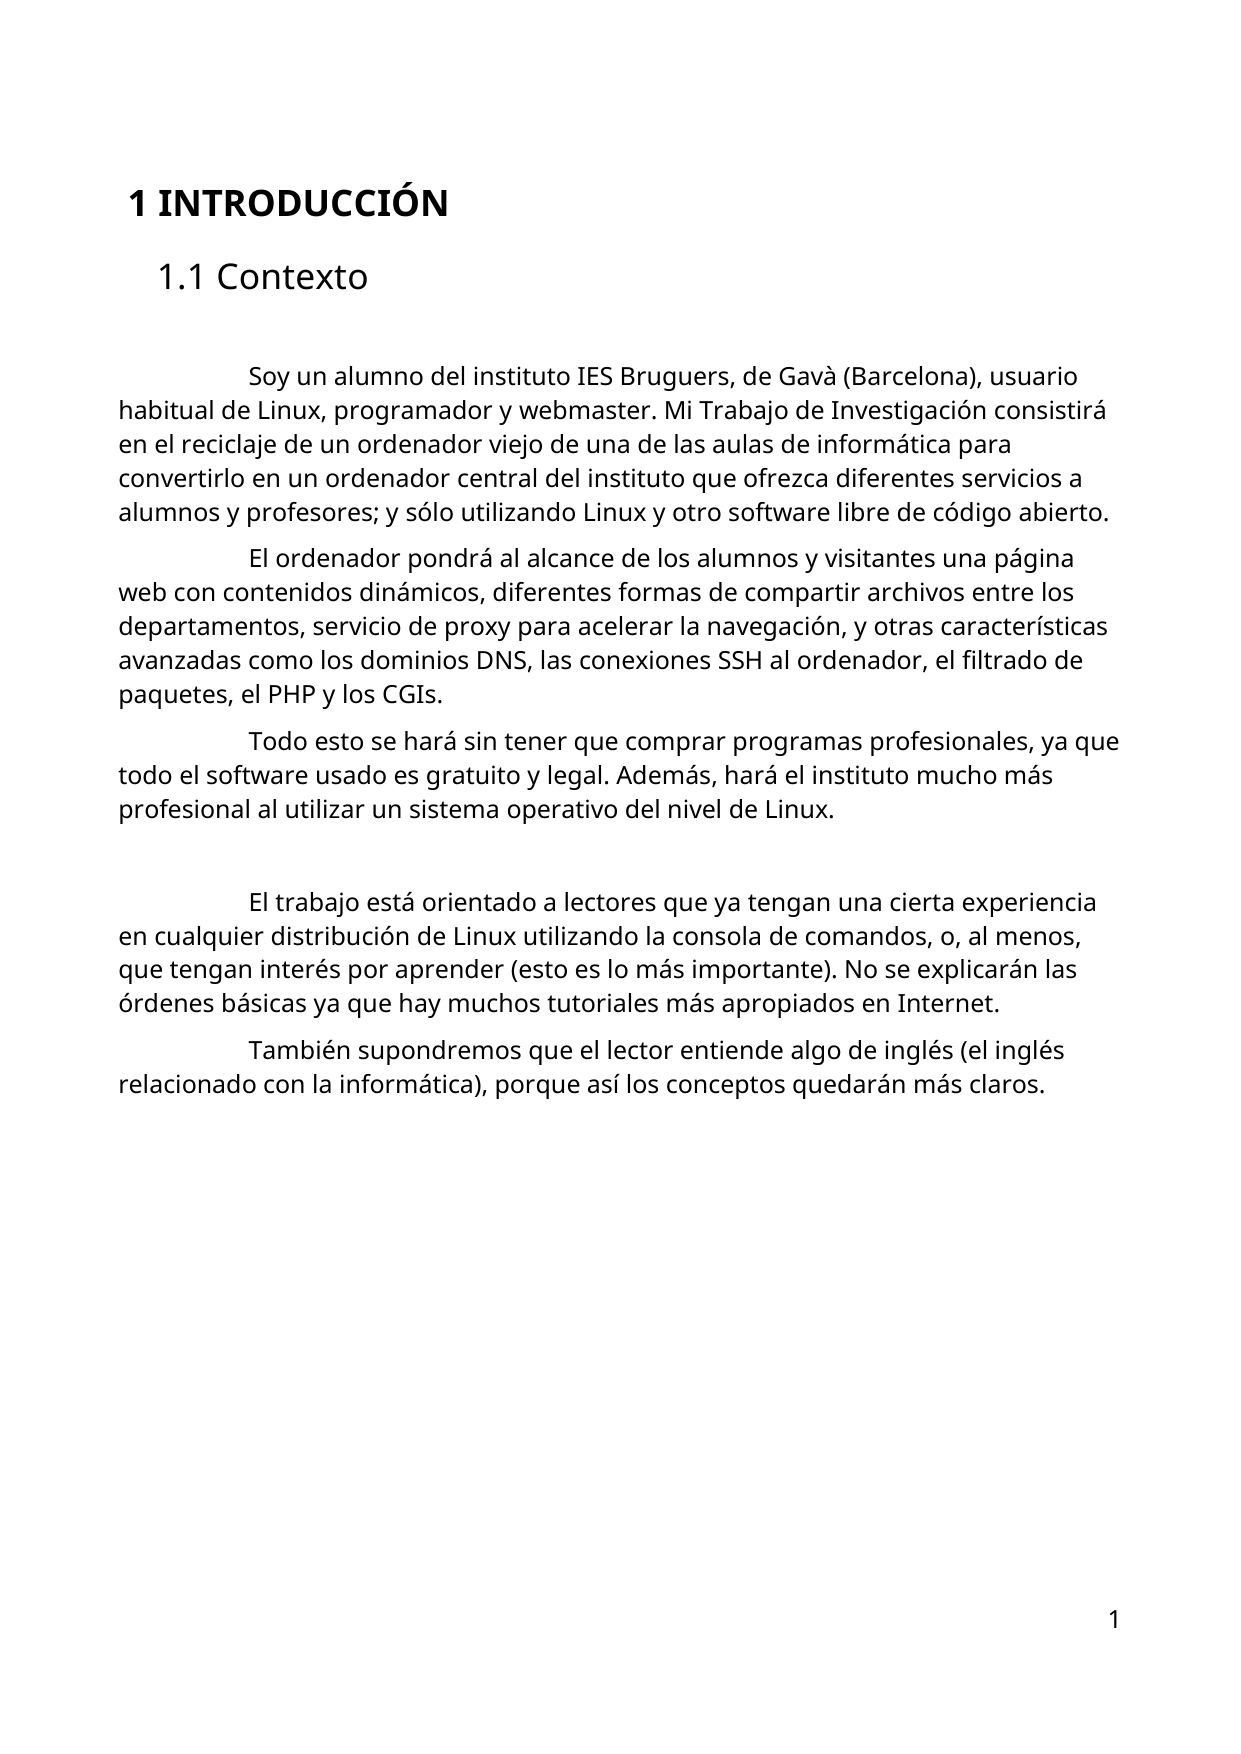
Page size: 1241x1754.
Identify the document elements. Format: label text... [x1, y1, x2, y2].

subtitle INTRODUCCIÓN [118, 177, 1122, 227]
subtitle Contexto [148, 252, 1122, 300]
text También supondremos que el lector entiende algo de inglés (el inglés relacionado con la informática), porque así los conceptos quedarán más claros. [118, 1033, 1122, 1101]
text Todo esto se hará sin tener que comprar programas profesionales, ya que todo el software usado es gratuito y legal. Además, hará el instituto mucho más profesional al utilizar un sistema operativo del nivel de Linux. [118, 724, 1122, 826]
text Soy un alumno del instituto IES Bruguers, de Gavà (Barcelona), usuario habitual de Linux, programador y webmaster. Mi Trabajo de Investigación consistirá en el reciclaje de un ordenador viejo de una de las aulas de informática para convertirlo en un ordenador central del instituto que ofrezca diferentes servicios a alumnos y profesores; y sólo utilizando Linux y otro software libre de código abierto. [118, 359, 1122, 529]
text El trabajo está orientado a lectores que ya tengan una cierta experiencia en cualquier distribución de Linux utilizando la consola de comandos, o, al menos, que tengan interés por aprender (esto es lo más importante). No se explicarán las órdenes básicas ya que hay muchos tutoriales más apropiados en Internet. [118, 884, 1122, 1020]
text El ordenador pondrá al alcance de los alumnos y visitantes una página web con contenidos dinámicos, diferentes formas de compartir archivos entre los departamentos, servicio de proxy para acelerar la navegación, y otras características avanzadas como los dominios DNS, las conexiones SSH al ordenador, el filtrado de paquetes, el PHP y los CGIs. [118, 541, 1122, 711]
